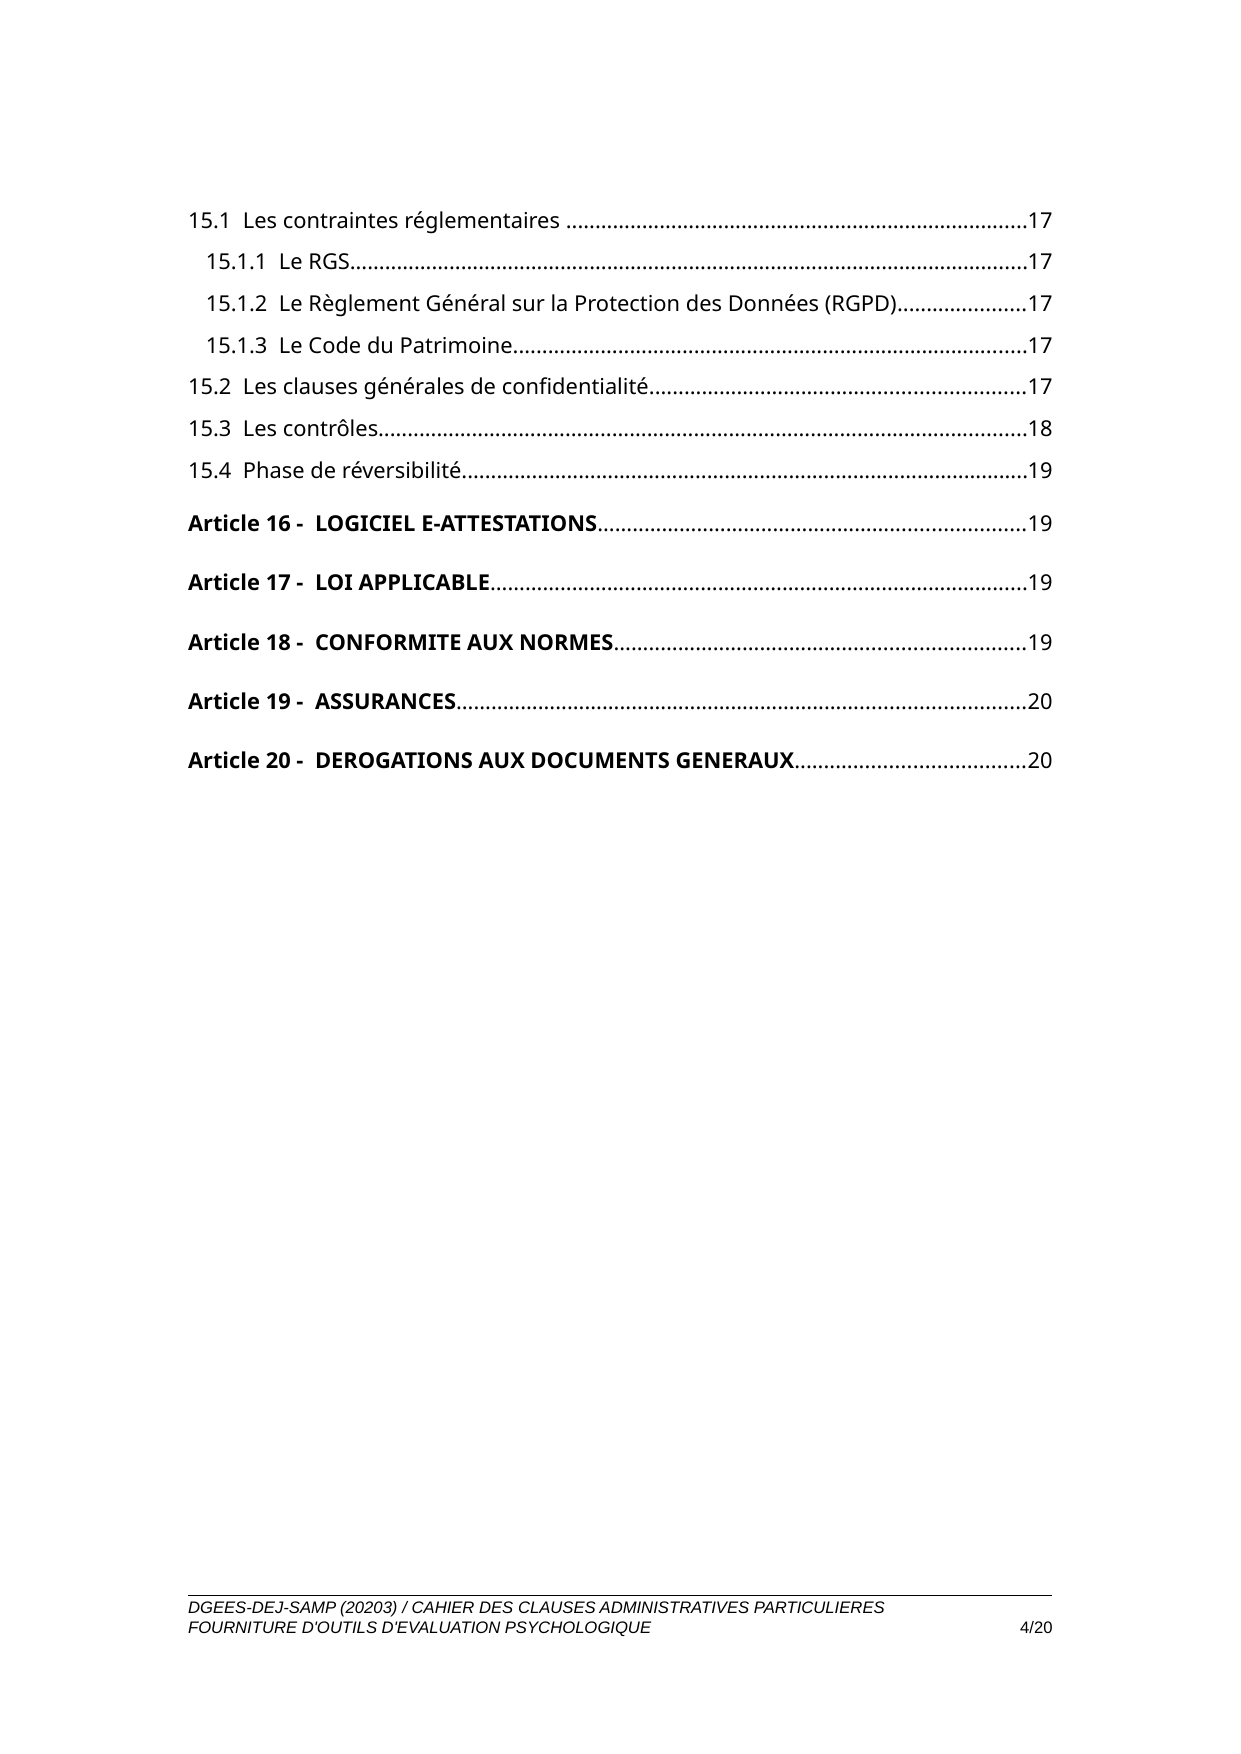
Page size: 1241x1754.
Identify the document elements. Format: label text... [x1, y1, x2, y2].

text 15.2 Les clauses générales de confidentialité 17 [188, 371, 1052, 401]
text 15.4 Phase de réversibilité 19 [188, 454, 1052, 484]
text Article 19 - ASSURANCES 20 [188, 686, 1052, 716]
text Article 16 - LOGICIEL E-ATTESTATIONS 19 [188, 508, 1052, 538]
text 15.1.3 Le Code du Patrimoine 17 [206, 329, 1052, 359]
text 15.1 Les contraintes réglementaires 17 [188, 204, 1052, 234]
text Article 20 - DEROGATIONS AUX DOCUMENTS GENERAUX 20 [188, 745, 1052, 775]
text Article 18 - CONFORMITE AUX NORMES 19 [188, 627, 1052, 656]
text Article 17 - LOI APPLICABLE 19 [188, 567, 1052, 597]
text 15.1.1 Le RGS 17 [206, 246, 1052, 276]
text 15.1.2 Le Règlement Général sur la Protection des Données (RGPD) 17 [206, 288, 1052, 318]
text 15.3 Les contrôles 18 [188, 413, 1052, 443]
